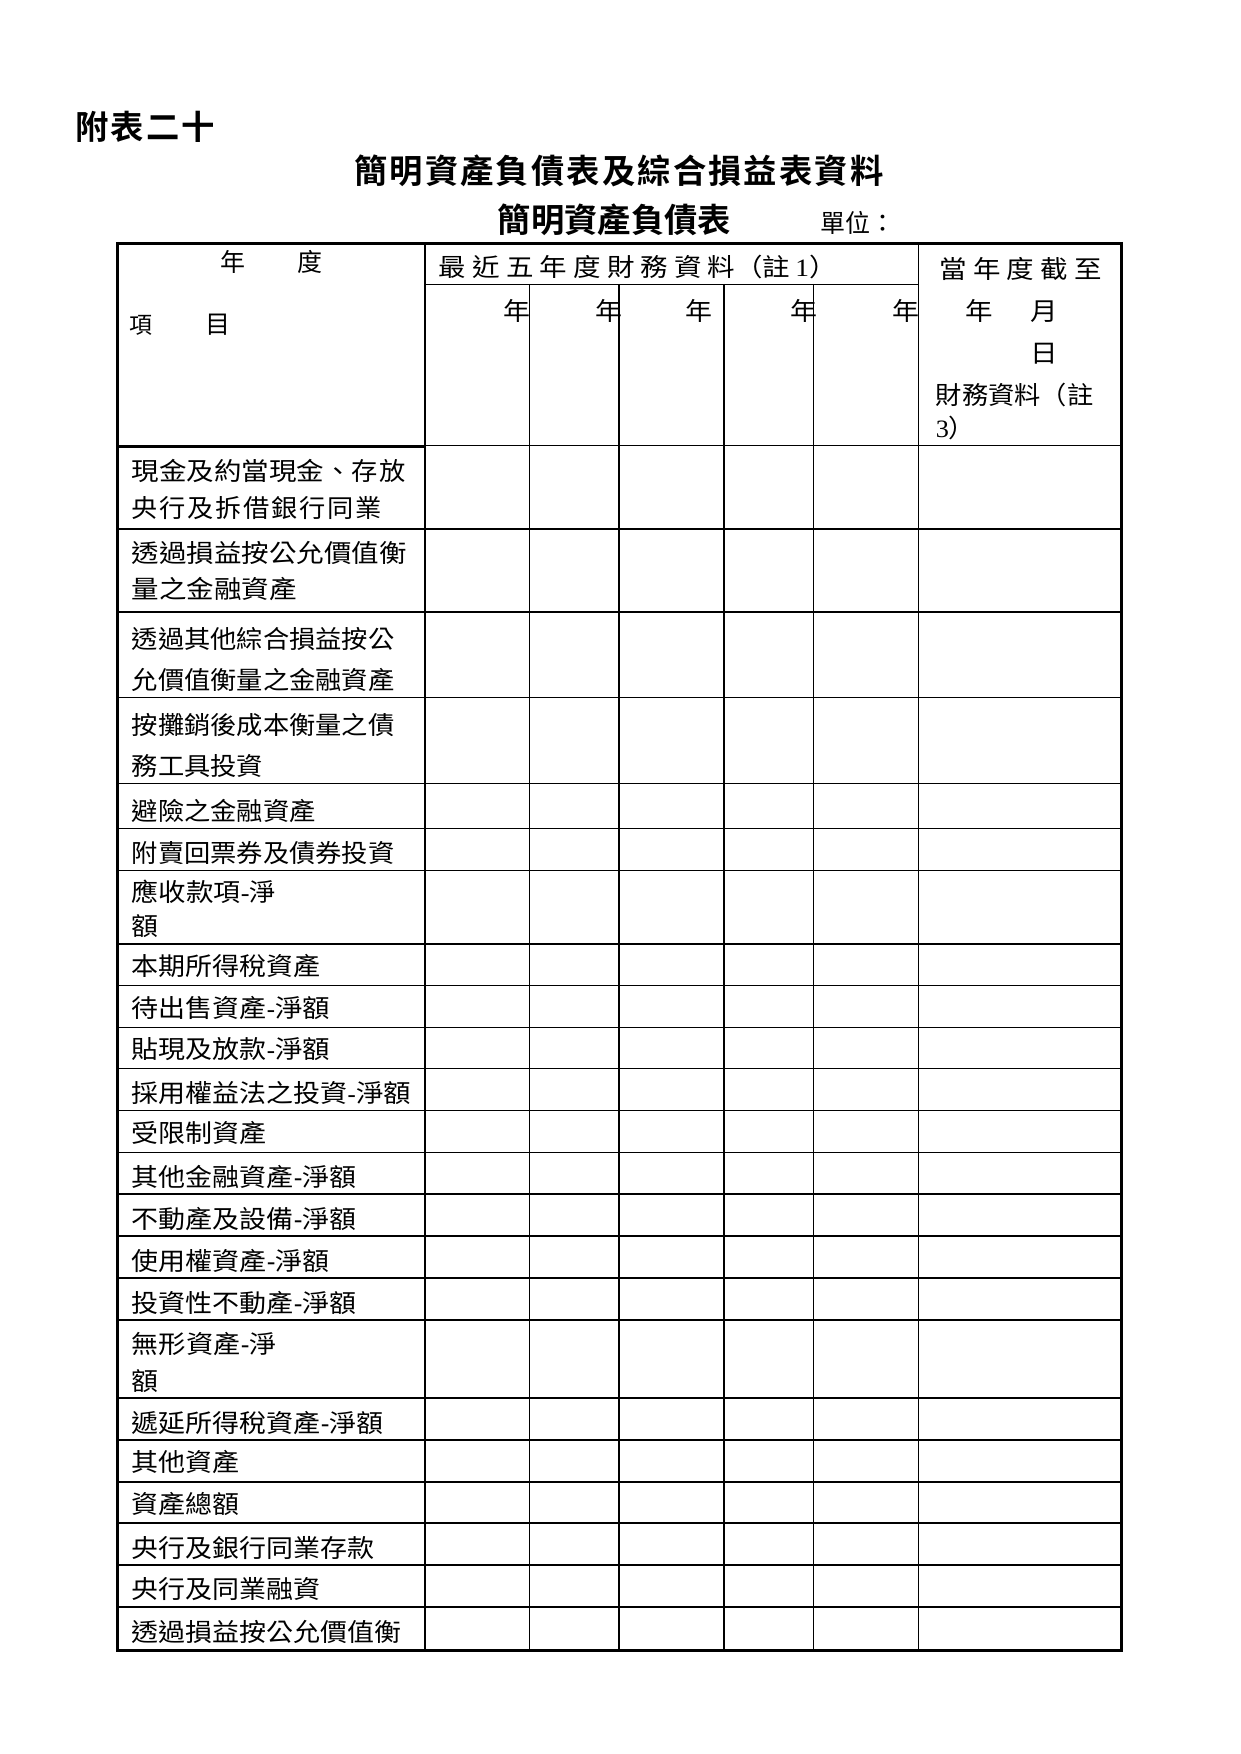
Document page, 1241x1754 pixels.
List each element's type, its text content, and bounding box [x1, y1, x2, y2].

table_cell [725, 1441, 813, 1481]
table_cell [530, 1441, 618, 1481]
table_cell [620, 1608, 723, 1649]
table_cell [919, 530, 1120, 611]
table_cell 不動產及設備-淨額 [119, 1195, 424, 1235]
table_cell 其他資產 [119, 1441, 424, 1481]
table_cell [620, 829, 723, 869]
table_cell 年 [725, 285, 813, 445]
table_cell [814, 1279, 918, 1319]
table_cell 應收款項-淨額 [119, 871, 424, 943]
table_cell [919, 1566, 1120, 1606]
table_cell [426, 1566, 529, 1606]
table_cell [530, 1153, 618, 1193]
table_cell [426, 1153, 529, 1193]
table_cell [530, 1566, 618, 1606]
table_cell [530, 1237, 618, 1277]
table_cell [725, 1028, 813, 1068]
table_cell [919, 446, 1120, 528]
table_cell [814, 1321, 918, 1397]
table_cell [919, 1399, 1120, 1439]
table_cell 透過其他綜合損益按公允價值衡量之金融資產 [119, 613, 424, 697]
table_cell [725, 1524, 813, 1564]
table_cell [620, 1399, 723, 1439]
table_cell [814, 1608, 918, 1649]
table_cell [426, 530, 529, 611]
table_cell [426, 1028, 529, 1068]
table_cell 按攤銷後成本衡量之債務工具投資 [119, 698, 424, 782]
table_cell [426, 1608, 529, 1649]
table_cell [426, 446, 529, 528]
table_cell [620, 530, 723, 611]
table_cell [426, 1321, 529, 1397]
table_cell [530, 1608, 618, 1649]
table_cell [919, 871, 1120, 943]
table_cell [620, 1111, 723, 1151]
table_cell [426, 698, 529, 782]
table_cell [814, 829, 918, 869]
table_cell [620, 986, 723, 1026]
table_cell [725, 1399, 813, 1439]
table_cell [426, 1399, 529, 1439]
table_cell [919, 1195, 1120, 1235]
table_header 最 近 五 年 度 財 務 資 料（註1） [426, 245, 918, 284]
table_cell 其他金融資產-淨額 [119, 1153, 424, 1193]
table_cell [725, 1153, 813, 1193]
table_cell [919, 986, 1120, 1026]
table_cell [426, 1524, 529, 1564]
table_cell 透過損益按公允價值衡 [119, 1608, 424, 1649]
table_cell [426, 871, 529, 943]
table_cell [814, 945, 918, 984]
table_header 年 度 項 目 [119, 245, 424, 445]
table_cell [919, 1441, 1120, 1481]
table_cell [530, 1195, 618, 1235]
table_cell 待出售資產-淨額 [119, 986, 424, 1026]
table_cell [814, 1069, 918, 1110]
table_cell [620, 945, 723, 984]
table_cell [530, 1069, 618, 1110]
table_cell [919, 1069, 1120, 1110]
table_cell [725, 1111, 813, 1151]
table_cell 透過損益按公允價值衡量之金融資產 [119, 530, 424, 611]
table_cell [620, 1566, 723, 1606]
table_cell [919, 784, 1120, 827]
table_cell 附賣回票券及債券投資 [119, 829, 424, 869]
text 附表二十 [75, 114, 1162, 145]
table_cell [426, 1111, 529, 1151]
table_cell [620, 1441, 723, 1481]
table_header 當 年 度 截 至年 月 日 財務資料（註3） [919, 245, 1120, 445]
table_cell [530, 871, 618, 943]
table_cell [530, 784, 618, 827]
table_cell [814, 1483, 918, 1522]
table_cell 遞延所得稅資產-淨額 [119, 1399, 424, 1439]
table_cell [725, 1195, 813, 1235]
table_cell [919, 1608, 1120, 1649]
table_cell [725, 986, 813, 1026]
table_cell [620, 1279, 723, 1319]
table_cell 年 [814, 285, 918, 445]
table_cell [530, 698, 618, 782]
table_cell [725, 613, 813, 697]
table_cell [530, 530, 618, 611]
table_cell [725, 1321, 813, 1397]
table_cell [620, 613, 723, 697]
table_cell [919, 829, 1120, 869]
table_cell [814, 1566, 918, 1606]
table_cell 年 [426, 285, 529, 445]
table_cell [530, 1111, 618, 1151]
table_cell [725, 530, 813, 611]
table_cell [814, 871, 918, 943]
table_cell 年 [530, 285, 618, 445]
table_cell 避險之金融資產 [119, 784, 424, 827]
table_cell [725, 698, 813, 782]
table_cell [530, 1321, 618, 1397]
table_cell [919, 1279, 1120, 1319]
table_cell 央行及銀行同業存款 [119, 1524, 424, 1564]
table_cell [814, 698, 918, 782]
table_cell 採用權益法之投資-淨額 [119, 1069, 424, 1110]
table_cell [725, 1279, 813, 1319]
table_cell [814, 986, 918, 1026]
table_cell [530, 1399, 618, 1439]
table_cell [725, 446, 813, 528]
table_cell [620, 1069, 723, 1110]
table_cell 貼現及放款-淨額 [119, 1028, 424, 1068]
text 簡明資產負債表 單位： [75, 193, 1162, 242]
table_cell [919, 945, 1120, 984]
table_cell [814, 446, 918, 528]
table_cell [814, 784, 918, 827]
table_cell [530, 1028, 618, 1068]
table_cell [814, 1237, 918, 1277]
table_cell [620, 1524, 723, 1564]
table_cell [426, 613, 529, 697]
table_cell [530, 1524, 618, 1564]
table_cell [530, 1279, 618, 1319]
table_cell [426, 1237, 529, 1277]
table_cell [725, 945, 813, 984]
table_cell [530, 1483, 618, 1522]
table_cell 資產總額 [119, 1483, 424, 1522]
table_cell [814, 1195, 918, 1235]
table_cell [919, 1111, 1120, 1151]
table_cell [426, 1441, 529, 1481]
table_cell [530, 945, 618, 984]
table_cell [814, 1399, 918, 1439]
table_cell [919, 1524, 1120, 1564]
table_cell [814, 1111, 918, 1151]
table_cell 使用權資產-淨額 [119, 1237, 424, 1277]
table_cell 現金及約當現金、存放央行及拆借銀行同業 [119, 448, 424, 528]
table_cell [426, 945, 529, 984]
table_cell [620, 1321, 723, 1397]
table_cell [620, 1483, 723, 1522]
table_cell [725, 829, 813, 869]
table_cell [814, 1524, 918, 1564]
table_cell [919, 1237, 1120, 1277]
table_cell 投資性不動產-淨額 [119, 1279, 424, 1319]
table_cell [426, 1069, 529, 1110]
table_cell [919, 698, 1120, 782]
table_cell [814, 530, 918, 611]
table_cell [530, 829, 618, 869]
table_cell [725, 1069, 813, 1110]
table_cell [426, 784, 529, 827]
table_cell [620, 871, 723, 943]
table_cell [919, 1028, 1120, 1068]
table_cell [725, 1608, 813, 1649]
table_cell [725, 1566, 813, 1606]
table_cell [426, 986, 529, 1026]
table_cell 年 [620, 285, 723, 445]
text 簡明資產負債表及綜合損益表資料 [75, 145, 1162, 193]
table_cell [530, 446, 618, 528]
table_cell [620, 1237, 723, 1277]
table_cell [814, 1153, 918, 1193]
table_cell [620, 1153, 723, 1193]
table_cell [530, 613, 618, 697]
table_cell [620, 1195, 723, 1235]
table_cell [919, 1153, 1120, 1193]
table_cell [725, 784, 813, 827]
table_cell [530, 986, 618, 1026]
table_cell [919, 1483, 1120, 1522]
table_cell [919, 613, 1120, 697]
table_cell 受限制資產 [119, 1111, 424, 1151]
table_cell [426, 1483, 529, 1522]
table_cell [620, 784, 723, 827]
table_cell 央行及同業融資 [119, 1566, 424, 1606]
table_cell 無形資產-淨額 [119, 1321, 424, 1397]
table_cell [919, 1321, 1120, 1397]
table_cell [725, 871, 813, 943]
table_cell [725, 1237, 813, 1277]
table_cell [620, 446, 723, 528]
table_cell 本期所得稅資產 [119, 945, 424, 984]
table_cell [426, 1195, 529, 1235]
table_cell [620, 1028, 723, 1068]
table_cell [814, 1028, 918, 1068]
table_cell [814, 1441, 918, 1481]
table_cell [620, 698, 723, 782]
table_cell [426, 1279, 529, 1319]
table_cell [814, 613, 918, 697]
table_cell [426, 829, 529, 869]
table_cell [725, 1483, 813, 1522]
